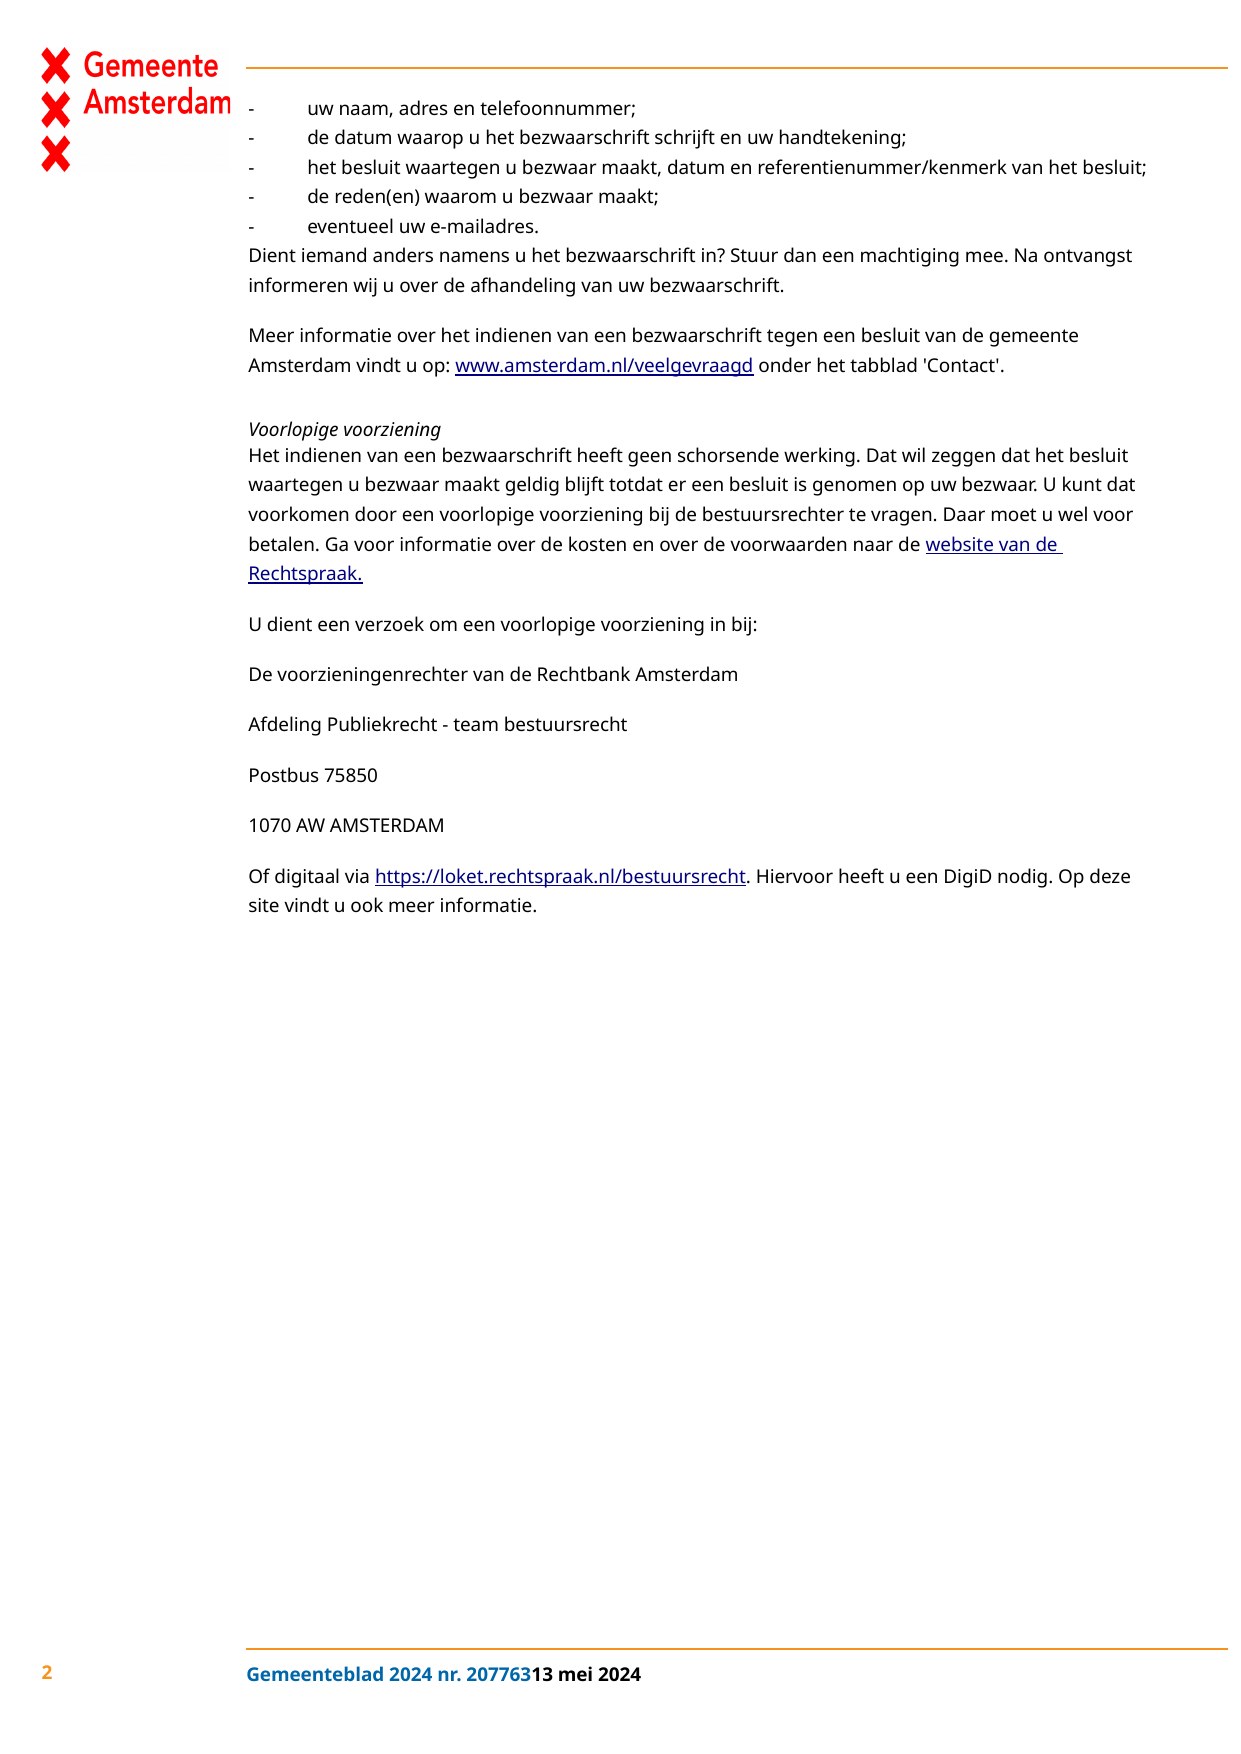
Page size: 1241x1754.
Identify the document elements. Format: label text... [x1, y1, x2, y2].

picture [41, 47, 231, 172]
list uw naam, adres en telefoonnummer; [248, 95, 1152, 121]
text Dient iemand anders namens u het bezwaarschrift in? Stuur dan een machtiging mee. Na ontvangst informeren wij u over de afhandeling van uw bezwaarschrift. [248, 243, 1152, 298]
list eventueel uw e-mailadres. [248, 213, 1152, 239]
text U dient een verzoek om een voorlopige voorziening in bij: [248, 611, 1152, 636]
text Afdeling Publiekrecht - team bestuursrecht [248, 712, 1152, 737]
text De voorzieningenrechter van de Rechtbank Amsterdam [248, 661, 1152, 687]
list het besluit waartegen u bezwaar maakt, datum en referentienummer/kenmerk van het besluit; [248, 154, 1152, 180]
text Of digitaal via https://loket.rechtspraak.nl/bestuursrecht. Hiervoor heeft u een DigiD nodig. Op deze site vindt u ook meer informatie. [248, 863, 1152, 918]
text Voorlopige voorziening [248, 416, 1152, 442]
text Het indienen van een bezwaarschrift heeft geen schorsende werking. Dat wil zeggen dat het besluit waartegen u bezwaar maakt geldig blijft totdat er een besluit is genomen op uw bezwaar. U kunt dat voorkomen door een voorlopige voorziening bij de bestuursrechter te vragen. Daar moet u wel voor betalen. Ga voor informatie over de kosten en over de voorwaarden naar de website van de Rechtspraak. [248, 442, 1152, 586]
text 1070 AW AMSTERDAM [248, 812, 1152, 838]
text Postbus 75850 [248, 762, 1152, 788]
text Meer informatie over het indienen van een bezwaarschrift tegen een besluit van de gemeente Amsterdam vindt u op: www.amsterdam.nl/veelgevraagd onder het tabblad 'Contact'. [248, 323, 1152, 378]
list de reden(en) waarom u bezwaar maakt; [248, 183, 1152, 209]
list de datum waarop u het bezwaarschrift schrijft en uw handtekening; [248, 124, 1152, 150]
